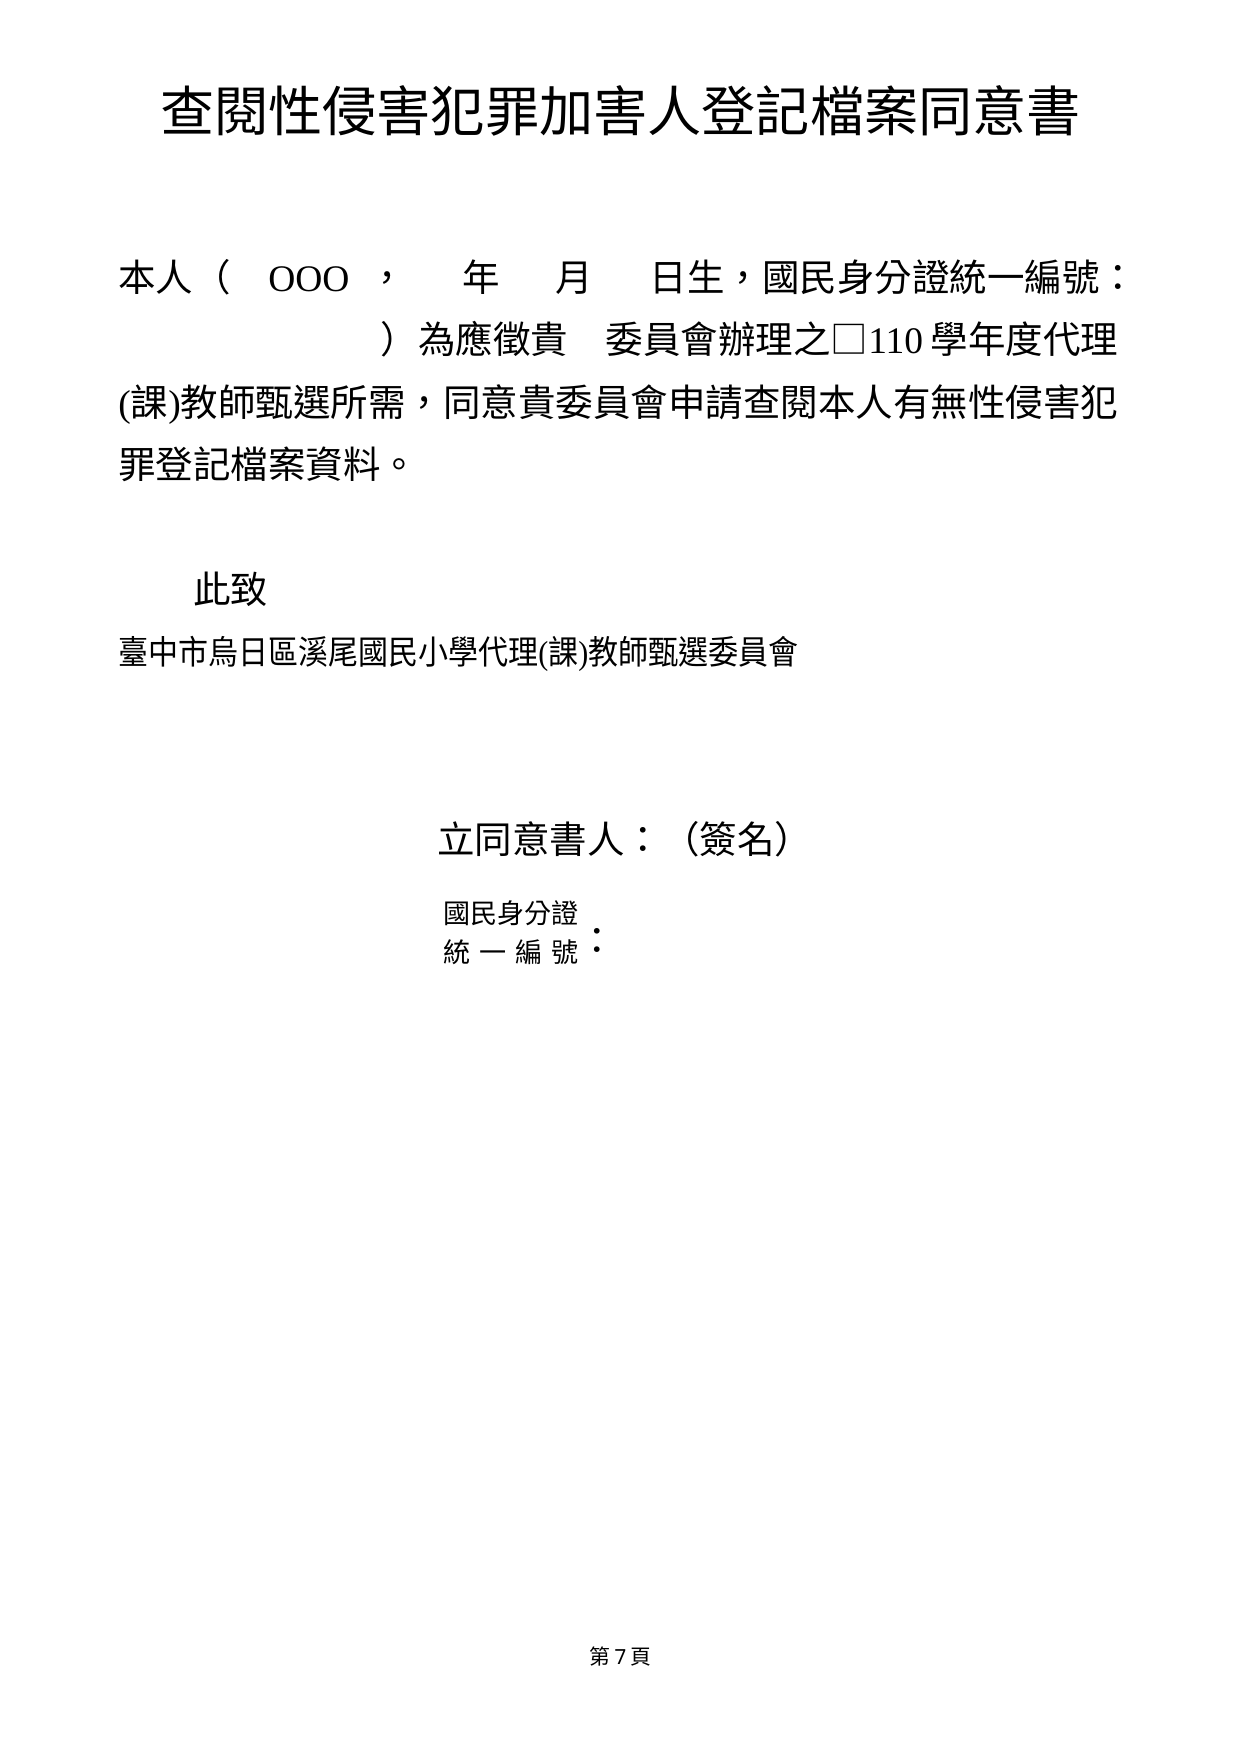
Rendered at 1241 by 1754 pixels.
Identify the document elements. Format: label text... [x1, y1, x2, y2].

text 立同意書人：（簽名） [118, 795, 1122, 858]
text 國民身分證統一編號： [118, 858, 1122, 983]
text 本人（ OOO ， 年 月 日生，國民身分證統一編號： ）為應徵貴 委員會辦理之□110學年度代理(課)教師甄選所需，同意貴委員會申請查閱本人有無性侵害犯罪登記檔案資料。 [118, 233, 1122, 483]
text 查閱性侵害犯罪加害人登記檔案同意書 [118, 68, 1122, 147]
text 此致 [118, 545, 1122, 608]
text 臺中市烏日區溪尾國民小學代理(課)教師甄選委員會 [118, 608, 1122, 670]
